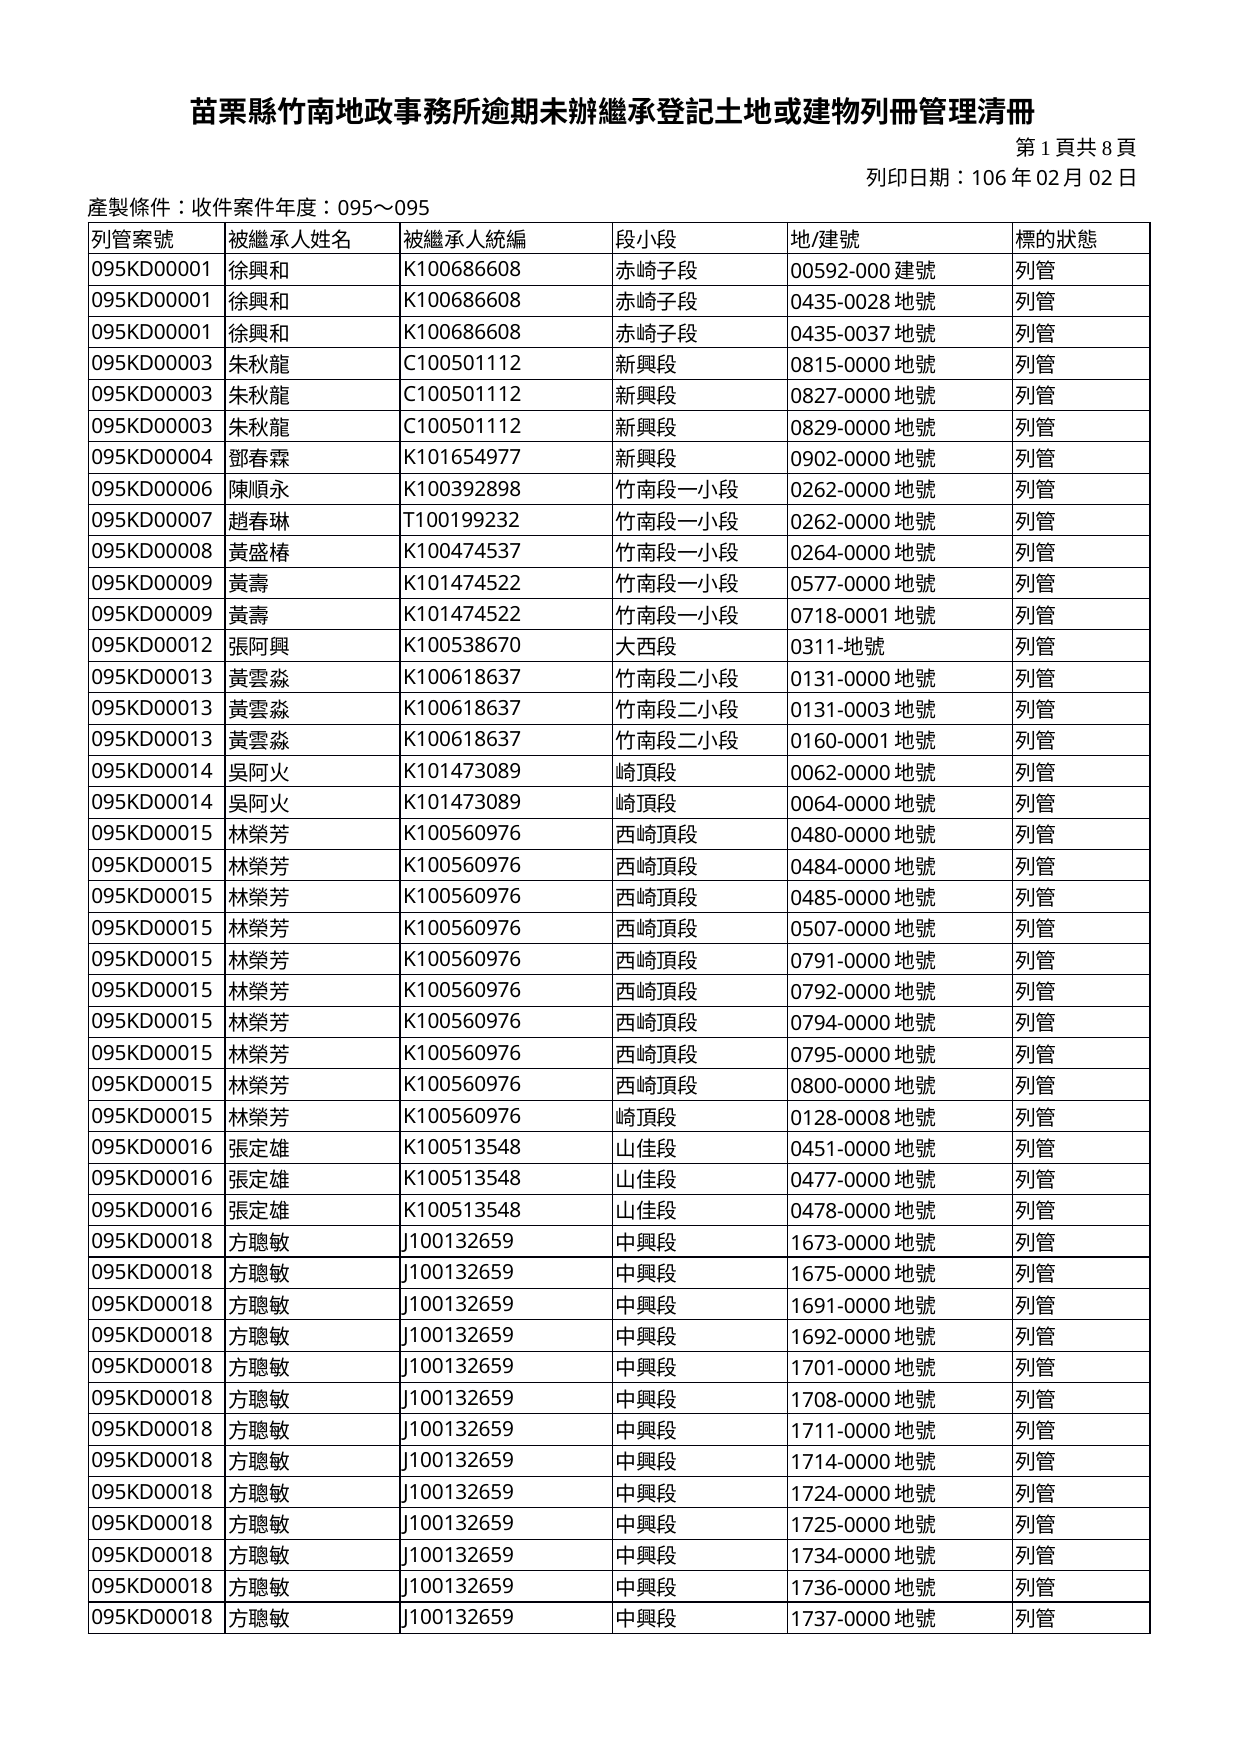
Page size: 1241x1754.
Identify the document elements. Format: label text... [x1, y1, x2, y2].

table_cell K100560976 [401, 881, 612, 912]
table_cell 列管 [1013, 348, 1149, 378]
table_cell 列管 [1013, 1571, 1149, 1601]
table_cell 095KD00015 [89, 819, 224, 849]
table_cell 方聰敏 [226, 1258, 399, 1288]
table_cell 林榮芳 [226, 913, 399, 943]
table_cell J100132659 [401, 1603, 612, 1633]
table_cell 0478-0000地號 [788, 1195, 1012, 1225]
table_cell 095KD00016 [89, 1164, 224, 1194]
table_cell 0902-0000地號 [788, 442, 1012, 473]
table_cell 中興段 [613, 1540, 787, 1570]
table_cell 西崎頂段 [613, 819, 787, 849]
table_cell 方聰敏 [226, 1320, 399, 1351]
table_cell 0480-0000地號 [788, 819, 1012, 849]
table_cell 1711-0000地號 [788, 1414, 1012, 1444]
table_cell 竹南段一小段 [613, 568, 787, 598]
table_cell J100132659 [401, 1508, 612, 1539]
table_cell 列管 [1013, 881, 1149, 912]
table_cell 0064-0000地號 [788, 787, 1012, 817]
table_cell 新興段 [613, 411, 787, 441]
table_cell 中興段 [613, 1508, 787, 1539]
table_cell 吳阿火 [226, 787, 399, 817]
table_cell 1725-0000地號 [788, 1508, 1012, 1539]
table_cell 張定雄 [226, 1164, 399, 1194]
table_cell 黃雲淼 [226, 693, 399, 723]
table_cell 西崎頂段 [613, 1007, 787, 1037]
table_cell 西崎頂段 [613, 1038, 787, 1068]
table_cell K100686608 [401, 317, 612, 347]
table_cell 赤崎子段 [613, 317, 787, 347]
table_cell 095KD00015 [89, 1038, 224, 1068]
table_cell 列管 [1013, 1258, 1149, 1288]
table_cell K100618637 [401, 693, 612, 723]
table_cell K100392898 [401, 474, 612, 504]
table_cell 列管 [1013, 1446, 1149, 1476]
table_cell 中興段 [613, 1289, 787, 1319]
table_cell 095KD00015 [89, 1069, 224, 1100]
table_cell K100513548 [401, 1164, 612, 1194]
table_cell 095KD00018 [89, 1383, 224, 1413]
table_cell 西崎頂段 [613, 913, 787, 943]
table_cell C100501112 [401, 380, 612, 410]
table_cell K100560976 [401, 850, 612, 880]
table_cell 列管 [1013, 787, 1149, 817]
table_cell 095KD00003 [89, 411, 224, 441]
table_cell 列管 [1013, 505, 1149, 535]
table_cell 1714-0000地號 [788, 1446, 1012, 1476]
table_cell 西崎頂段 [613, 1069, 787, 1100]
table_cell 1734-0000地號 [788, 1540, 1012, 1570]
table_cell 095KD00018 [89, 1258, 224, 1288]
table_cell 朱秋龍 [226, 411, 399, 441]
table_header 被繼承人統編 [401, 223, 612, 253]
table_cell 竹南段一小段 [613, 505, 787, 535]
table_cell 列管 [1013, 411, 1149, 441]
table_cell J100132659 [401, 1540, 612, 1570]
table_cell 西崎頂段 [613, 881, 787, 912]
table_cell 0792-0000地號 [788, 975, 1012, 1006]
table_cell J100132659 [401, 1320, 612, 1351]
table_cell 095KD00018 [89, 1414, 224, 1444]
table_cell 黃雲淼 [226, 725, 399, 755]
table_cell 列管 [1013, 1226, 1149, 1256]
table_cell 列管 [1013, 944, 1149, 974]
table_cell 中興段 [613, 1446, 787, 1476]
table_cell 張定雄 [226, 1195, 399, 1225]
table_cell 方聰敏 [226, 1477, 399, 1507]
table_cell K101473089 [401, 756, 612, 786]
table_cell 山佳段 [613, 1164, 787, 1194]
table_cell J100132659 [401, 1383, 612, 1413]
table_cell 列管 [1013, 380, 1149, 410]
table_cell 中興段 [613, 1383, 787, 1413]
table_cell K100560976 [401, 1069, 612, 1100]
table_cell 095KD00018 [89, 1226, 224, 1256]
table_cell 095KD00009 [89, 599, 224, 629]
table_cell 黃壽 [226, 568, 399, 598]
table_cell 山佳段 [613, 1132, 787, 1162]
table_cell 方聰敏 [226, 1383, 399, 1413]
table_cell J100132659 [401, 1258, 612, 1288]
table_header 被繼承人姓名 [226, 223, 399, 253]
table_cell 095KD00004 [89, 442, 224, 473]
table_cell K100560976 [401, 1007, 612, 1037]
table_cell 張定雄 [226, 1132, 399, 1162]
table_cell 陳順永 [226, 474, 399, 504]
table_cell 095KD00018 [89, 1289, 224, 1319]
table_cell K100513548 [401, 1195, 612, 1225]
table_cell 095KD00007 [89, 505, 224, 535]
table_cell 列管 [1013, 725, 1149, 755]
table_cell 吳阿火 [226, 756, 399, 786]
table_cell 列管 [1013, 1038, 1149, 1068]
table_cell 095KD00018 [89, 1571, 224, 1601]
table_cell 徐興和 [226, 317, 399, 347]
table_cell 0262-0000地號 [788, 474, 1012, 504]
table_cell 列管 [1013, 286, 1149, 316]
table_cell J100132659 [401, 1477, 612, 1507]
table_cell 0718-0001地號 [788, 599, 1012, 629]
table_cell 095KD00015 [89, 881, 224, 912]
table_cell 00592-000建號 [788, 254, 1012, 284]
table_cell 095KD00018 [89, 1508, 224, 1539]
table_cell 列管 [1013, 850, 1149, 880]
table_cell 0800-0000地號 [788, 1069, 1012, 1100]
table_cell 林榮芳 [226, 819, 399, 849]
text 產製條件：收件案件年度：095～095 [87, 191, 1087, 222]
table_cell 095KD00018 [89, 1477, 224, 1507]
table_cell 列管 [1013, 630, 1149, 661]
table_cell 列管 [1013, 1383, 1149, 1413]
table_cell 列管 [1013, 599, 1149, 629]
table_cell 列管 [1013, 1477, 1149, 1507]
table_cell 山佳段 [613, 1195, 787, 1225]
table_cell 列管 [1013, 317, 1149, 347]
table_cell 0264-0000地號 [788, 536, 1012, 567]
table_cell 林榮芳 [226, 975, 399, 1006]
table_cell 新興段 [613, 442, 787, 473]
table_header 段小段 [613, 223, 787, 253]
table_cell 林榮芳 [226, 881, 399, 912]
table_cell 新興段 [613, 348, 787, 378]
table_cell 1737-0000地號 [788, 1603, 1012, 1633]
table_cell K100618637 [401, 725, 612, 755]
table_cell 朱秋龍 [226, 348, 399, 378]
table_cell J100132659 [401, 1446, 612, 1476]
table_cell 0435-0037地號 [788, 317, 1012, 347]
table_cell 張阿興 [226, 630, 399, 661]
table_cell 1675-0000地號 [788, 1258, 1012, 1288]
table_cell 列管 [1013, 474, 1149, 504]
table_cell K101654977 [401, 442, 612, 473]
table_cell 095KD00012 [89, 630, 224, 661]
table_cell 林榮芳 [226, 850, 399, 880]
table_cell 095KD00018 [89, 1446, 224, 1476]
table_cell 095KD00015 [89, 975, 224, 1006]
table_cell 095KD00006 [89, 474, 224, 504]
table_cell K101473089 [401, 787, 612, 817]
table_cell 列管 [1013, 442, 1149, 473]
table_cell 0131-0003地號 [788, 693, 1012, 723]
table_cell 竹南段二小段 [613, 662, 787, 692]
table_cell 列管 [1013, 913, 1149, 943]
table_cell 0160-0001地號 [788, 725, 1012, 755]
table_cell 方聰敏 [226, 1289, 399, 1319]
table_cell 林榮芳 [226, 944, 399, 974]
table_cell 095KD00013 [89, 662, 224, 692]
table_cell 095KD00018 [89, 1540, 224, 1570]
table_cell 1736-0000地號 [788, 1571, 1012, 1601]
table_header 地/建號 [788, 223, 1012, 253]
table_cell 0815-0000地號 [788, 348, 1012, 378]
table_cell J100132659 [401, 1226, 612, 1256]
table_cell 方聰敏 [226, 1226, 399, 1256]
table_cell 崎頂段 [613, 1101, 787, 1131]
table_cell 朱秋龍 [226, 380, 399, 410]
table_cell 0477-0000地號 [788, 1164, 1012, 1194]
table_cell 095KD00014 [89, 756, 224, 786]
table_cell 中興段 [613, 1477, 787, 1507]
table_cell 095KD00018 [89, 1320, 224, 1351]
table_cell 西崎頂段 [613, 975, 787, 1006]
table_cell 赤崎子段 [613, 286, 787, 316]
table_cell 大西段 [613, 630, 787, 661]
table_cell 列管 [1013, 536, 1149, 567]
table_cell 0131-0000地號 [788, 662, 1012, 692]
table_cell 黃壽 [226, 599, 399, 629]
table_cell 0451-0000地號 [788, 1132, 1012, 1162]
table_cell 095KD00015 [89, 850, 224, 880]
table_cell 列管 [1013, 1069, 1149, 1100]
table_cell J100132659 [401, 1414, 612, 1444]
table_cell 中興段 [613, 1352, 787, 1382]
table_cell 中興段 [613, 1258, 787, 1288]
table_cell K100474537 [401, 536, 612, 567]
table_cell 095KD00018 [89, 1603, 224, 1633]
table_cell 方聰敏 [226, 1414, 399, 1444]
table_cell 0827-0000地號 [788, 380, 1012, 410]
table_cell 竹南段二小段 [613, 693, 787, 723]
table_cell 竹南段二小段 [613, 725, 787, 755]
table_cell 林榮芳 [226, 1007, 399, 1037]
table_cell 095KD00015 [89, 913, 224, 943]
table_cell J100132659 [401, 1289, 612, 1319]
table_cell 列管 [1013, 1320, 1149, 1351]
table_cell 095KD00001 [89, 286, 224, 316]
table_cell 095KD00003 [89, 380, 224, 410]
table_cell 徐興和 [226, 286, 399, 316]
table_cell K100513548 [401, 1132, 612, 1162]
table_cell 0485-0000地號 [788, 881, 1012, 912]
table_cell 1691-0000地號 [788, 1289, 1012, 1319]
table_cell 列管 [1013, 1540, 1149, 1570]
table_cell 0062-0000地號 [788, 756, 1012, 786]
table_cell 095KD00001 [89, 254, 224, 284]
table_cell 095KD00008 [89, 536, 224, 567]
table_cell 0311-地號 [788, 630, 1012, 661]
table_cell 列管 [1013, 1352, 1149, 1382]
table_cell 0262-0000地號 [788, 505, 1012, 535]
table_cell 1701-0000地號 [788, 1352, 1012, 1382]
table_cell 竹南段一小段 [613, 474, 787, 504]
table_cell 赤崎子段 [613, 254, 787, 284]
table_cell 竹南段一小段 [613, 599, 787, 629]
table_cell 0829-0000地號 [788, 411, 1012, 441]
table_cell 中興段 [613, 1320, 787, 1351]
table_cell 列管 [1013, 1007, 1149, 1037]
table_cell 095KD00009 [89, 568, 224, 598]
table_cell 095KD00015 [89, 1101, 224, 1131]
table_cell 095KD00013 [89, 725, 224, 755]
table_cell 新興段 [613, 380, 787, 410]
table_cell 林榮芳 [226, 1069, 399, 1100]
table_cell 方聰敏 [226, 1446, 399, 1476]
table_cell 095KD00003 [89, 348, 224, 378]
table_cell 趙春琳 [226, 505, 399, 535]
table_cell K100560976 [401, 975, 612, 1006]
table_cell 095KD00015 [89, 944, 224, 974]
table_cell K100560976 [401, 819, 612, 849]
table_cell 列管 [1013, 254, 1149, 284]
table_cell J100132659 [401, 1571, 612, 1601]
table_cell 1724-0000地號 [788, 1477, 1012, 1507]
table_cell T100199232 [401, 505, 612, 535]
table_cell 0128-0008地號 [788, 1101, 1012, 1131]
table_cell 黃雲淼 [226, 662, 399, 692]
table_cell 0791-0000地號 [788, 944, 1012, 974]
table_cell 方聰敏 [226, 1508, 399, 1539]
table_cell K101474522 [401, 568, 612, 598]
table_cell 095KD00015 [89, 1007, 224, 1037]
table_cell 列管 [1013, 1508, 1149, 1539]
table_cell K100560976 [401, 944, 612, 974]
table_cell 列管 [1013, 693, 1149, 723]
table_cell 095KD00001 [89, 317, 224, 347]
table_cell K100618637 [401, 662, 612, 692]
table_cell 方聰敏 [226, 1571, 399, 1601]
table_cell 列管 [1013, 1195, 1149, 1225]
table_cell 095KD00016 [89, 1195, 224, 1225]
table_cell 列管 [1013, 1164, 1149, 1194]
table_cell 095KD00018 [89, 1352, 224, 1382]
table_cell 中興段 [613, 1571, 787, 1601]
table_cell 鄧春霖 [226, 442, 399, 473]
table_cell C100501112 [401, 411, 612, 441]
table_cell 095KD00013 [89, 693, 224, 723]
table_header 標的狀態 [1013, 223, 1149, 253]
table_cell 列管 [1013, 662, 1149, 692]
table_cell K100560976 [401, 1101, 612, 1131]
table_cell 中興段 [613, 1603, 787, 1633]
table_cell 方聰敏 [226, 1540, 399, 1570]
table_cell 列管 [1013, 1132, 1149, 1162]
table_cell 0435-0028地號 [788, 286, 1012, 316]
table_cell J100132659 [401, 1352, 612, 1382]
table_cell 0484-0000地號 [788, 850, 1012, 880]
table_cell 西崎頂段 [613, 850, 787, 880]
table_cell K100538670 [401, 630, 612, 661]
table_cell 1708-0000地號 [788, 1383, 1012, 1413]
table_header 列管案號 [89, 223, 224, 253]
table_cell K100560976 [401, 1038, 612, 1068]
table_cell 黃盛椿 [226, 536, 399, 567]
table_cell 崎頂段 [613, 787, 787, 817]
table_cell K100686608 [401, 254, 612, 284]
table_cell 1673-0000地號 [788, 1226, 1012, 1256]
table_cell 0507-0000地號 [788, 913, 1012, 943]
table_cell 方聰敏 [226, 1352, 399, 1382]
table_cell 列管 [1013, 819, 1149, 849]
table_cell 列管 [1013, 568, 1149, 598]
table_cell 列管 [1013, 975, 1149, 1006]
table_cell 列管 [1013, 1603, 1149, 1633]
table_cell 列管 [1013, 756, 1149, 786]
table_cell 林榮芳 [226, 1101, 399, 1131]
table_cell K100686608 [401, 286, 612, 316]
table_cell 0794-0000地號 [788, 1007, 1012, 1037]
table_cell 中興段 [613, 1414, 787, 1444]
table_cell 0795-0000地號 [788, 1038, 1012, 1068]
table_cell K101474522 [401, 599, 612, 629]
table_cell 095KD00016 [89, 1132, 224, 1162]
table_cell 西崎頂段 [613, 944, 787, 974]
table_cell 0577-0000地號 [788, 568, 1012, 598]
table_cell 1692-0000地號 [788, 1320, 1012, 1351]
table_cell 竹南段一小段 [613, 536, 787, 567]
table_cell 列管 [1013, 1414, 1149, 1444]
table_cell 中興段 [613, 1226, 787, 1256]
table_cell 095KD00014 [89, 787, 224, 817]
table_cell 列管 [1013, 1101, 1149, 1131]
table_cell 林榮芳 [226, 1038, 399, 1068]
table_cell 徐興和 [226, 254, 399, 284]
table_cell C100501112 [401, 348, 612, 378]
table_cell 方聰敏 [226, 1603, 399, 1633]
table_cell 崎頂段 [613, 756, 787, 786]
table_cell K100560976 [401, 913, 612, 943]
table_cell 列管 [1013, 1289, 1149, 1319]
